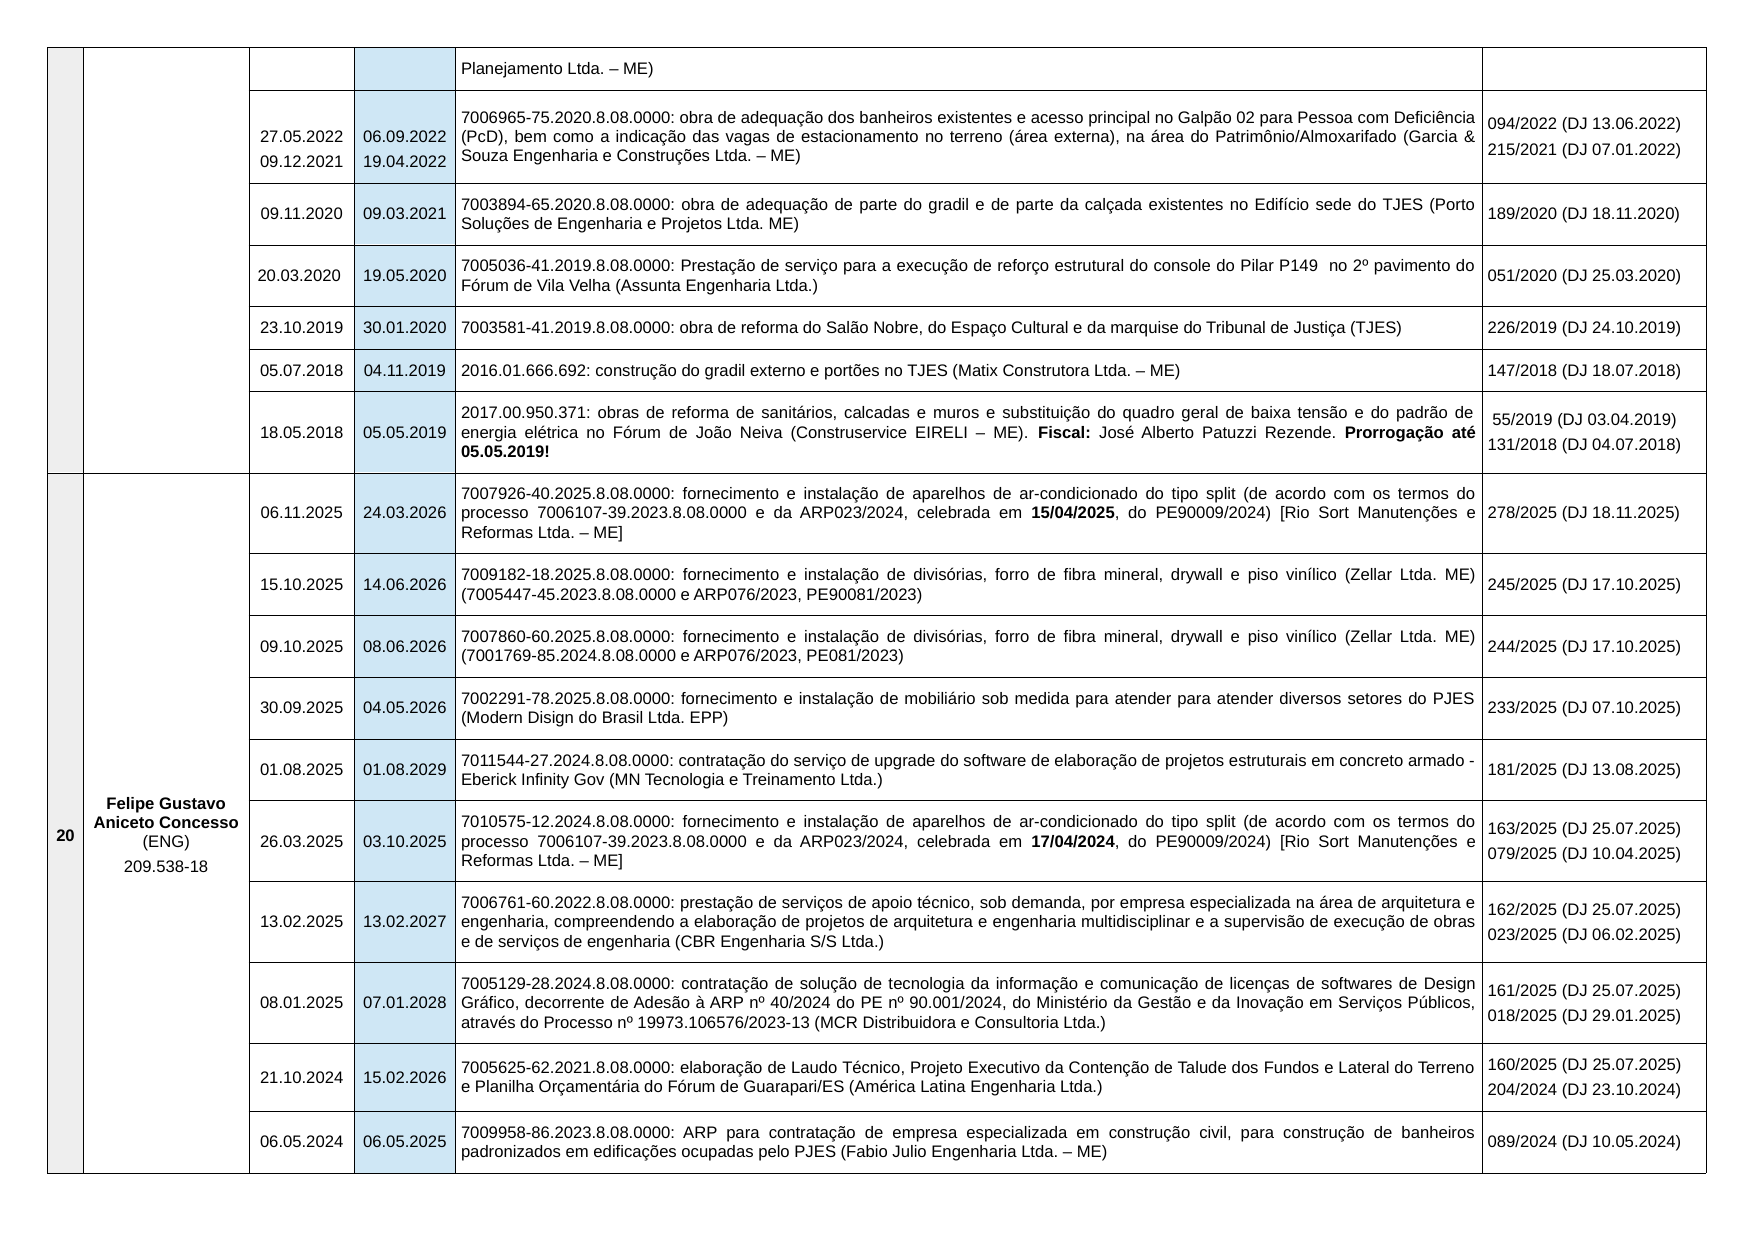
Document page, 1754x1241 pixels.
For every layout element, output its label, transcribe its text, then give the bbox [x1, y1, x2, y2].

table_cell 20.03.2020 [250, 246, 354, 306]
table_cell 7003894-65.2020.8.08.0000: obra de adequação de parte do gradil e de parte da calçada existentes no Edifício sede do TJES (Porto Soluções de Engenharia e Projetos Ltda. ME) [456, 184, 1482, 244]
table_cell 01.08.2025 [250, 740, 354, 800]
table_cell 233/2025 (DJ 07.10.2025) [1483, 678, 1706, 739]
table_cell 04.11.2019 [355, 350, 455, 391]
table_cell 13.02.2025 [250, 882, 354, 962]
table_cell 7005036-41.2019.8.08.0000: Prestação de serviço para a execução de reforço estrutural do console do Pilar P149 no 2º pavimento do Fórum de Vila Velha (Assunta Engenharia Ltda.) [456, 246, 1482, 306]
table_cell 7005129-28.2024.8.08.0000: contratação de solução de tecnologia da informação e comunicação de licenças de softwares de Design Gráfico, decorrente de Adesão à ARP nº 40/2024 do PE nº 90.001/2024, do Ministério da Gestão e da Inovação em Serviços Públicos, através do Processo nº 19973.106576/2023-13 (MCR Distribuidora e Consultoria Ltda.) [456, 963, 1482, 1043]
table_cell Planejamento Ltda. – ME) [456, 48, 1482, 90]
table_cell 06.09.2022 19.04.2022 [355, 91, 455, 183]
table_cell 245/2025 (DJ 17.10.2025) [1483, 554, 1706, 615]
table_cell 181/2025 (DJ 13.08.2025) [1483, 740, 1706, 800]
table_cell 04.05.2026 [355, 678, 455, 739]
table_cell 21.10.2024 [250, 1044, 354, 1111]
table_cell 162/2025 (DJ 25.07.2025) 023/2025 (DJ 06.02.2025) [1483, 882, 1706, 962]
table_cell 2016.01.666.692: construção do gradil externo e portões no TJES (Matix Construtora Ltda. – ME) [456, 350, 1482, 391]
table_cell 7005625-62.2021.8.08.0000: elaboração de Laudo Técnico, Projeto Executivo da Contenção de Talude dos Fundos e Lateral do Terreno e Planilha Orçamentária do Fórum de Guarapari/ES (América Latina Engenharia Ltda.) [456, 1044, 1482, 1111]
table_cell 7009182-18.2025.8.08.0000: fornecimento e instalação de divisórias, forro de fibra mineral, drywall e piso vinílico (Zellar Ltda. ME)(7005447-45.2023.8.08.0000 e ARP076/2023, PE90081/2023) [456, 554, 1482, 615]
table_cell 051/2020 (DJ 25.03.2020) [1483, 246, 1706, 306]
table_cell 7003581-41.2019.8.08.0000: obra de reforma do Salão Nobre, do Espaço Cultural e da marquise do Tribunal de Justiça (TJES) [456, 307, 1482, 349]
table_cell 07.01.2028 [355, 963, 455, 1043]
table_cell 23.10.2019 [250, 307, 354, 349]
table_cell 7007926-40.2025.8.08.0000: fornecimento e instalação de aparelhos de ar-condicionado do tipo split (de acordo com os termos do processo 7006107-39.2023.8.08.0000 e da ARP023/2024, celebrada em 15/04/2025, do PE90009/2024) [Rio Sort Manutenções e Reformas Ltda. – ME] [456, 474, 1482, 553]
table_cell 09.11.2020 [250, 184, 354, 244]
table_cell 18.05.2018 [250, 392, 354, 472]
table_cell 2017.00.950.371: obras de reforma de sanitários, calcadas e muros e substituição do quadro geral de baixa tensão e do padrão de energia elétrica no Fórum de João Neiva (Construservice EIRELI – ME). Fiscal: José Alberto Patuzzi Rezende. Prorrogação até 05.05.2019! [456, 392, 1482, 472]
table_cell 19.05.2020 [355, 246, 455, 306]
table_cell 163/2025 (DJ 25.07.2025) 079/2025 (DJ 10.04.2025) [1483, 801, 1706, 881]
table_cell 226/2019 (DJ 24.10.2019) [1483, 307, 1706, 349]
table_cell 7006761-60.2022.8.08.0000: prestação de serviços de apoio técnico, sob demanda, por empresa especializada na área de arquitetura e engenharia, compreendendo a elaboração de projetos de arquitetura e engenharia multidisciplinar e a supervisão de execução de obras e de serviços de engenharia (CBR Engenharia S/S Ltda.) [456, 882, 1482, 962]
table_cell 14.06.2026 [355, 554, 455, 615]
table_cell 089/2024 (DJ 10.05.2024) [1483, 1112, 1706, 1173]
table_cell 244/2025 (DJ 17.10.2025) [1483, 616, 1706, 677]
table_cell 27.05.2022 09.12.2021 [250, 91, 354, 183]
table_cell 13.02.2027 [355, 882, 455, 962]
table_cell 06.05.2024 [250, 1112, 354, 1173]
table_cell 7006965-75.2020.8.08.0000: obra de adequação dos banheiros existentes e acesso principal no Galpão 02 para Pessoa com Deficiência (PcD), bem como a indicação das vagas de estacionamento no terreno (área externa), na área do Patrimônio/Almoxarifado (Garcia & Souza Engenharia e Construções Ltda. – ME) [456, 91, 1482, 183]
table_cell 189/2020 (DJ 18.11.2020) [1483, 184, 1706, 244]
table_cell [1483, 48, 1706, 90]
table_cell 15.10.2025 [250, 554, 354, 615]
table_cell 24.03.2026 [355, 474, 455, 553]
table_cell 26.03.2025 [250, 801, 354, 881]
table_cell Felipe Gustavo Aniceto Concesso (ENG) 209.538-18 [84, 474, 249, 1173]
table_cell [84, 48, 249, 472]
table_cell 094/2022 (DJ 13.06.2022) 215/2021 (DJ 07.01.2022) [1483, 91, 1706, 183]
table_cell 20 [48, 474, 83, 1173]
table_cell 7007860-60.2025.8.08.0000: fornecimento e instalação de divisórias, forro de fibra mineral, drywall e piso vinílico (Zellar Ltda. ME)(7001769-85.2024.8.08.0000 e ARP076/2023, PE081/2023) [456, 616, 1482, 677]
table_cell 7002291-78.2025.8.08.0000: fornecimento e instalação de mobiliário sob medida para atender para atender diversos setores do PJES (Modern Disign do Brasil Ltda. EPP) [456, 678, 1482, 739]
table_cell [355, 48, 455, 90]
table_cell 7011544-27.2024.8.08.0000: contratação do serviço de upgrade do software de elaboração de projetos estruturais em concreto armado - Eberick Infinity Gov (MN Tecnologia e Treinamento Ltda.) [456, 740, 1482, 800]
table_cell 55/2019 (DJ 03.04.2019) 131/2018 (DJ 04.07.2018) [1483, 392, 1706, 472]
table_cell [250, 48, 354, 90]
table_cell 03.10.2025 [355, 801, 455, 881]
table_cell 06.11.2025 [250, 474, 354, 553]
table_cell 160/2025 (DJ 25.07.2025) 204/2024 (DJ 23.10.2024) [1483, 1044, 1706, 1111]
table_cell 161/2025 (DJ 25.07.2025) 018/2025 (DJ 29.01.2025) [1483, 963, 1706, 1043]
table_cell [48, 48, 83, 472]
table_cell 7010575-12.2024.8.08.0000: fornecimento e instalação de aparelhos de ar-condicionado do tipo split (de acordo com os termos do processo 7006107-39.2023.8.08.0000 e da ARP023/2024, celebrada em 17/04/2024, do PE90009/2024) [Rio Sort Manutenções e Reformas Ltda. – ME] [456, 801, 1482, 881]
table_cell 7009958-86.2023.8.08.0000: ARP para contratação de empresa especializada em construção civil, para construção de banheiros padronizados em edificações ocupadas pelo PJES (Fabio Julio Engenharia Ltda. – ME) [456, 1112, 1482, 1173]
table_cell 06.05.2025 [355, 1112, 455, 1173]
table_cell 09.03.2021 [355, 184, 455, 244]
table_cell 147/2018 (DJ 18.07.2018) [1483, 350, 1706, 391]
table_cell 05.05.2019 [355, 392, 455, 472]
table_cell 08.01.2025 [250, 963, 354, 1043]
table_cell 08.06.2026 [355, 616, 455, 677]
table_cell 05.07.2018 [250, 350, 354, 391]
table_cell 01.08.2029 [355, 740, 455, 800]
table_cell 278/2025 (DJ 18.11.2025) [1483, 474, 1706, 553]
table_cell 30.01.2020 [355, 307, 455, 349]
table_cell 09.10.2025 [250, 616, 354, 677]
table_cell 15.02.2026 [355, 1044, 455, 1111]
table_cell 30.09.2025 [250, 678, 354, 739]
